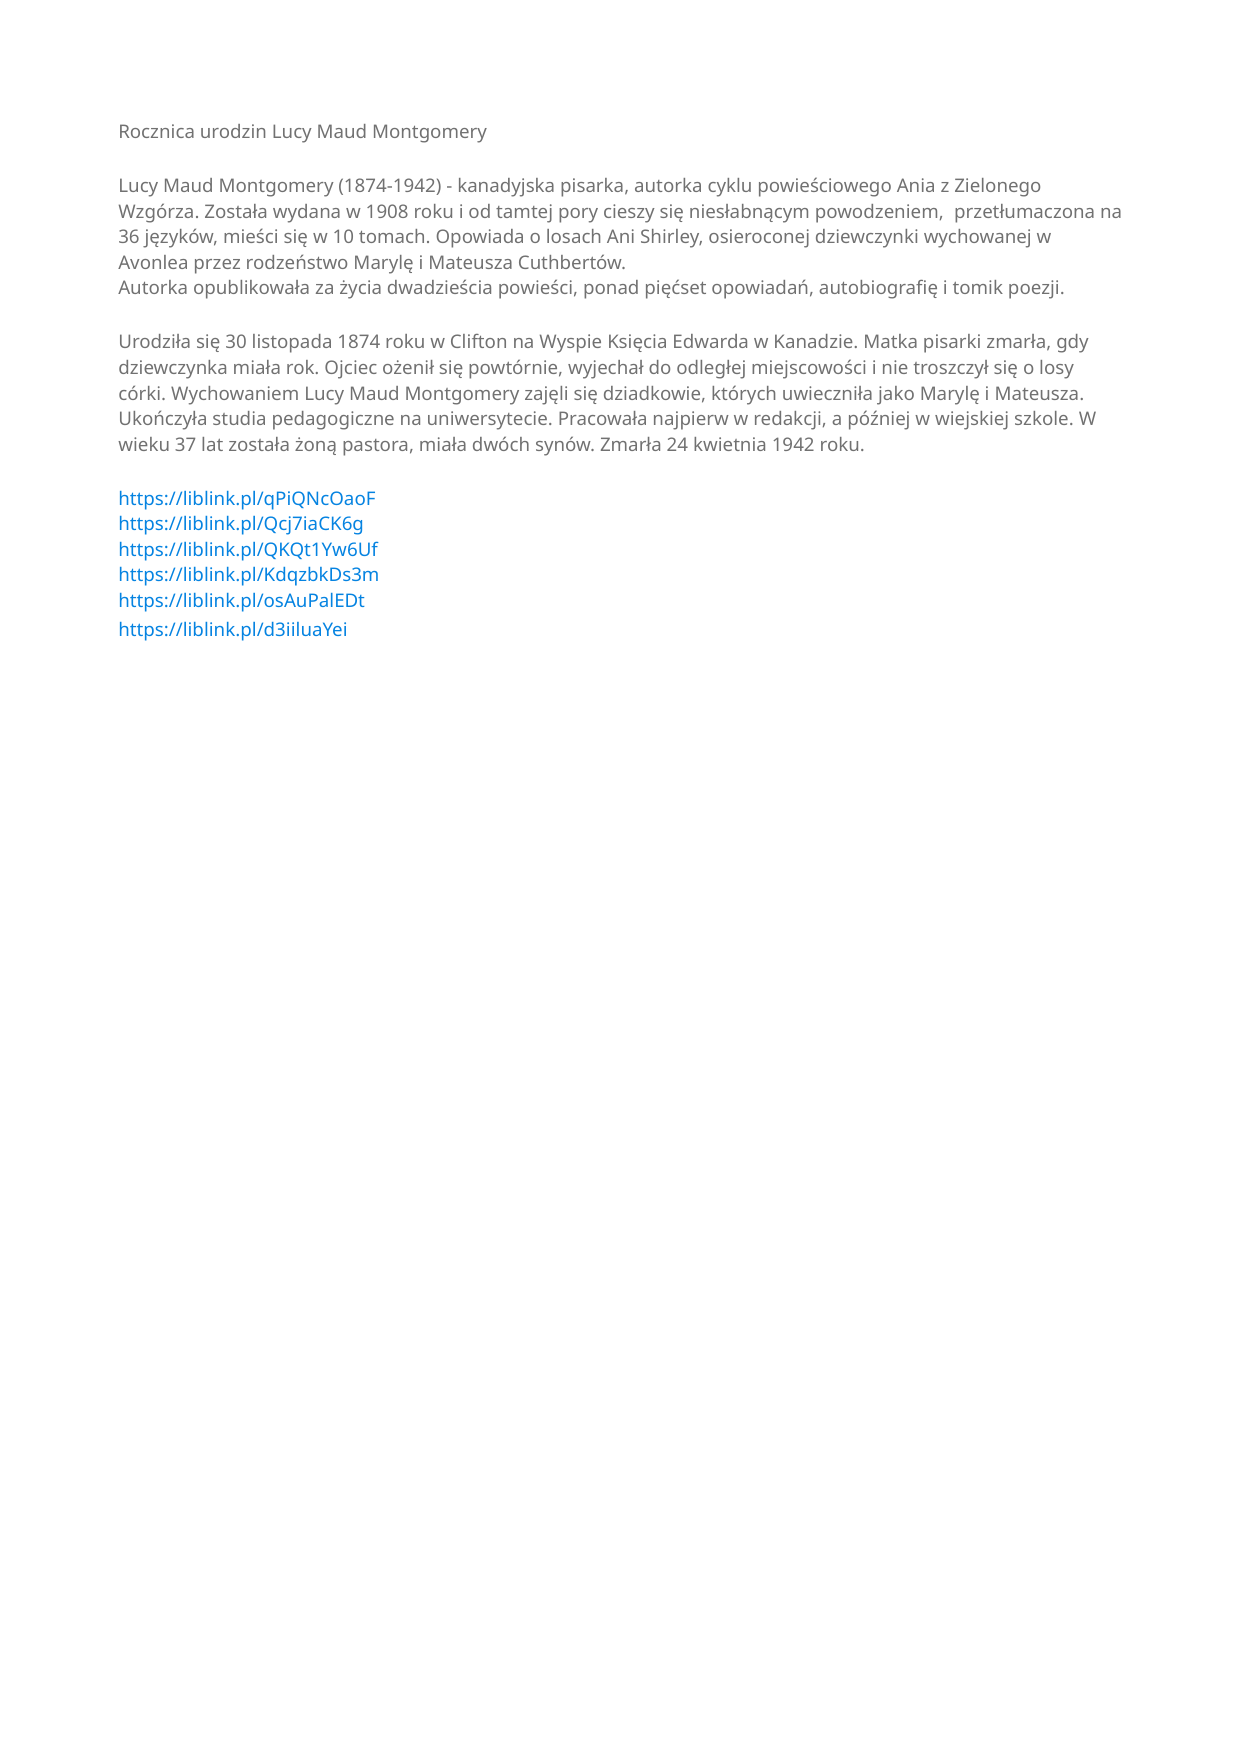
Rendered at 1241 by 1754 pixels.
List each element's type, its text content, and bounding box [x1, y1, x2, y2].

text Rocznica urodzin Lucy Maud Montgomery Lucy Maud Montgomery (1874-1942) - kanadyjska pisarka, autorka cyklu powieściowego Ania z Zielonego Wzgórza. Została wydana w 1908 roku i od tamtej pory cieszy się niesłabnącym powodzeniem, przetłumaczona na 36 języków, mieści się w 10 tomach. Opowiada o losach Ani Shirley, osieroconej dziewczynki wychowanej w Avonlea przez rodzeństwo Marylę i Mateusza Cuthbertów. Autorka opublikowała za życia dwadzieścia powieści, ponad pięćset opowiadań, autobiografię i tomik poezji. Urodziła się 30 listopada 1874 roku w Clifton na Wyspie Księcia Edwarda w Kanadzie. Matka pisarki zmarła, gdy dziewczynka miała rok. Ojciec ożenił się powtórnie, wyjechał do odległej miejscowości i nie troszczył się o losy córki. Wychowaniem Lucy Maud Montgomery zajęli się dziadkowie, których uwieczniła jako Marylę i Mateusza. Ukończyła studia pedagogiczne na uniwersytecie. Pracowała najpierw w redakcji, a później w wiejskiej szkole. W wieku 37 lat została żoną pastora, miała dwóch synów. Zmarła 24 kwietnia 1942 roku. https://liblink.pl/qPiQNcOaoF https://liblink.pl/Qcj7iaCK6g https://liblink.pl/QKQt1Yw6Uf https://liblink.pl/KdqzbkDs3m https://liblink.pl/osAuPalEDt https://liblink.pl/d3iiluaYei [118, 118, 1122, 641]
